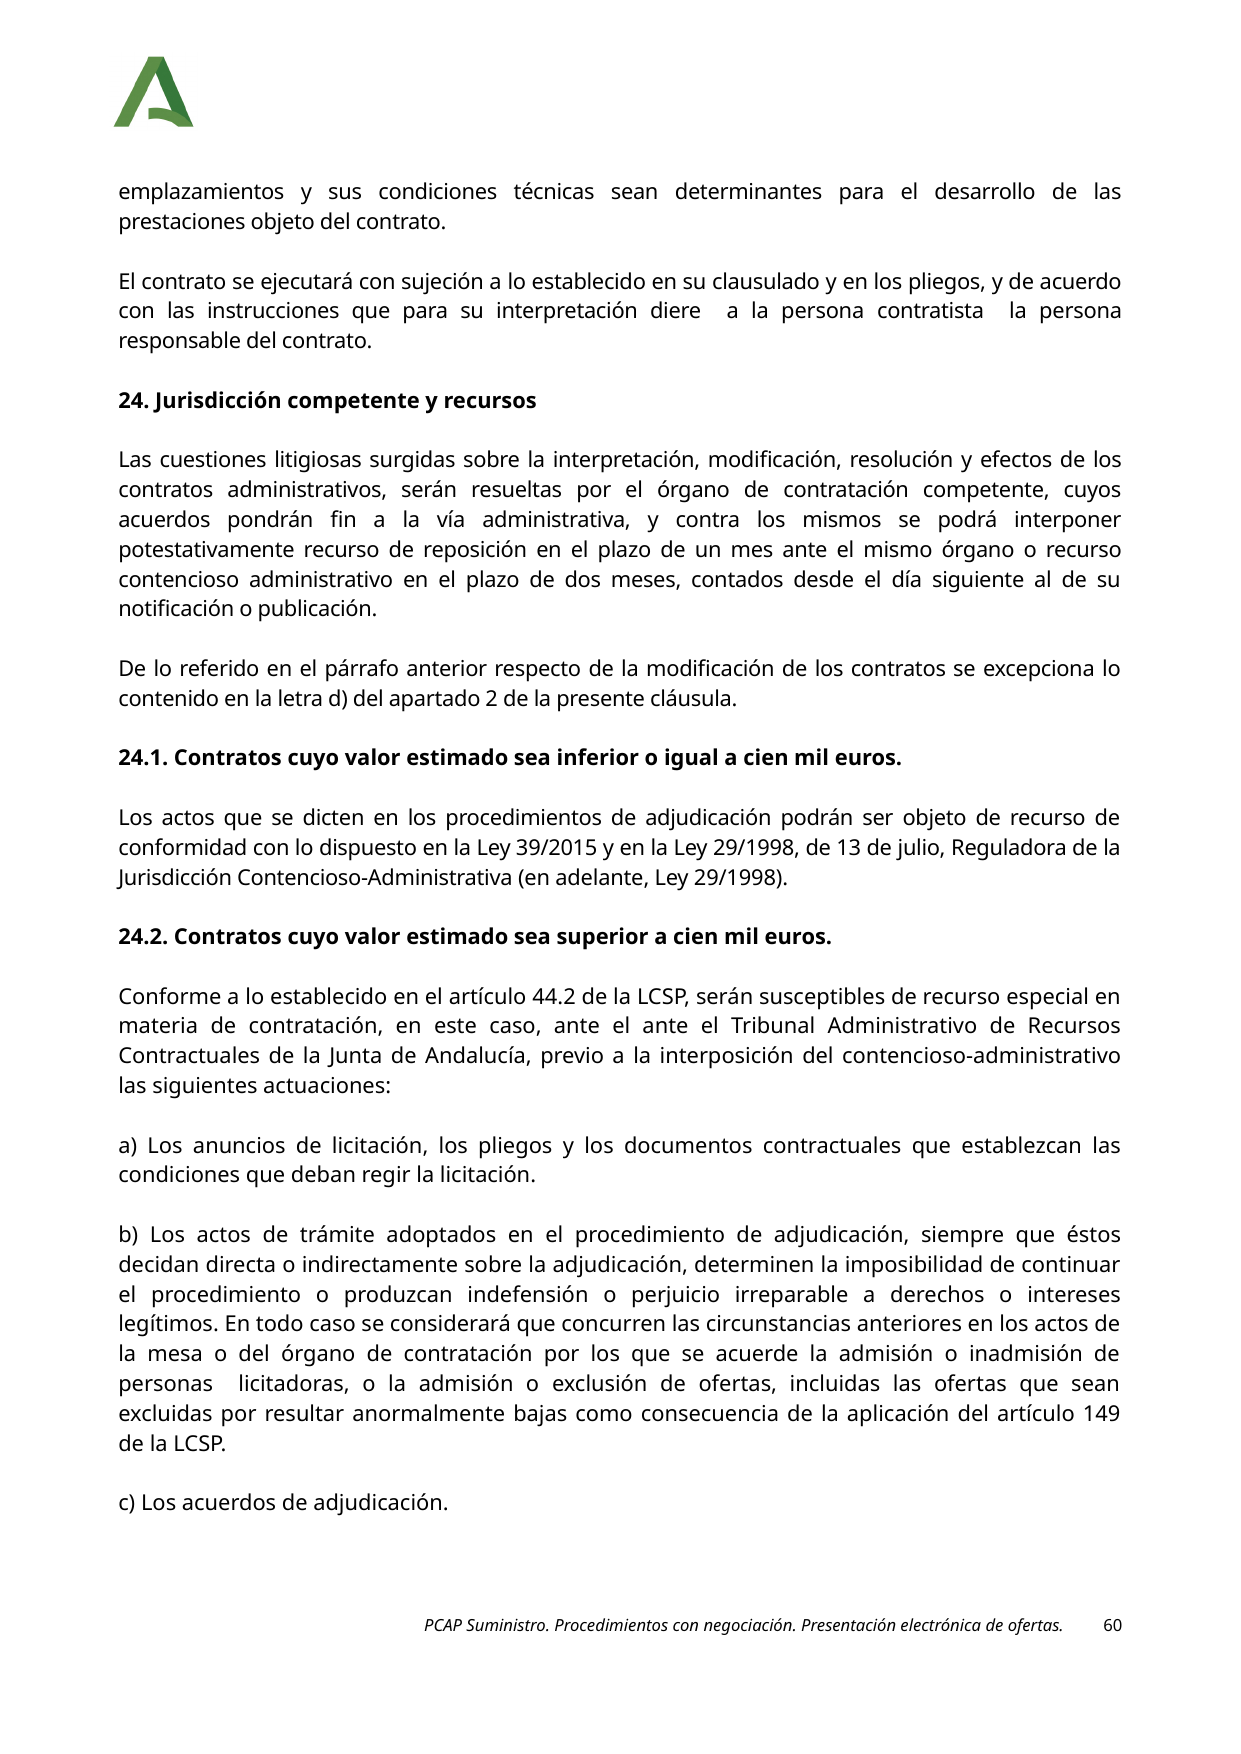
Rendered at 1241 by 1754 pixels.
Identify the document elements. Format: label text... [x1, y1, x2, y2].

text Las cuestiones litigiosas surgidas sobre la interpretación, modificación, resolución y efectos de los contratos administrativos, serán resueltas por el órgano de contratación competente, cuyos acuerdos pondrán fin a la vía administrativa, y contra los mismos se podrá interponer potestativamente recurso de reposición en el plazo de un mes ante el mismo órgano o recurso contencioso administrativo en el plazo de dos meses, contados desde el día siguiente al de su notificación o publicación. [118, 444, 1122, 623]
subtitle 24. Jurisdicción competente y recursos [118, 385, 1122, 415]
text Los actos que se dicten en los procedimientos de adjudicación podrán ser objeto de recurso de conformidad con lo dispuesto en la Ley 39/2015 y en la Ley 29/1998, de 13 de julio, Reguladora de la Jurisdicción Contencioso-Administrativa (en adelante, Ley 29/1998). [118, 802, 1122, 891]
subtitle 24.1. Contratos cuyo valor estimado sea inferior o igual a cien mil euros. [118, 742, 1122, 772]
picture [109, 52, 198, 131]
text De lo referido en el párrafo anterior respecto de la modificación de los contratos se excepciona lo contenido en la letra d) del apartado 2 de la presente cláusula. [118, 653, 1122, 713]
text emplazamientos y sus condiciones técnicas sean determinantes para el desarrollo de las prestaciones objeto del contrato. [118, 176, 1122, 236]
subtitle 24.2. Contratos cuyo valor estimado sea superior a cien mil euros. [118, 921, 1122, 951]
text a) Los anuncios de licitación, los pliegos y los documentos contractuales que establezcan las condiciones que deban regir la licitación. [118, 1130, 1122, 1189]
text Conforme a lo establecido en el artículo 44.2 de la LCSP, serán susceptibles de recurso especial en materia de contratación, en este caso, ante el ante el Tribunal Administrativo de Recursos Contractuales de la Junta de Andalucía, previo a la interposición del contencioso-administrativo las siguientes actuaciones: [118, 981, 1122, 1100]
text b) Los actos de trámite adoptados en el procedimiento de adjudicación, siempre que éstos decidan directa o indirectamente sobre la adjudicación, determinen la imposibilidad de continuar el procedimiento o produzcan indefensión o perjuicio irreparable a derechos o intereses legítimos. En todo caso se considerará que concurren las circunstancias anteriores en los actos de la mesa o del órgano de contratación por los que se acuerde la admisión o inadmisión de personas licitadoras, o la admisión o exclusión de ofertas, incluidas las ofertas que sean excluidas por resultar anormalmente bajas como consecuencia de la aplicación del artículo 149 de la LCSP. [118, 1219, 1122, 1457]
text El contrato se ejecutará con sujeción a lo establecido en su clausulado y en los pliegos, y de acuerdo con las instrucciones que para su interpretación diere a la persona contratista la persona responsable del contrato. [118, 266, 1122, 355]
text c) Los acuerdos de adjudicación. [118, 1487, 1122, 1517]
